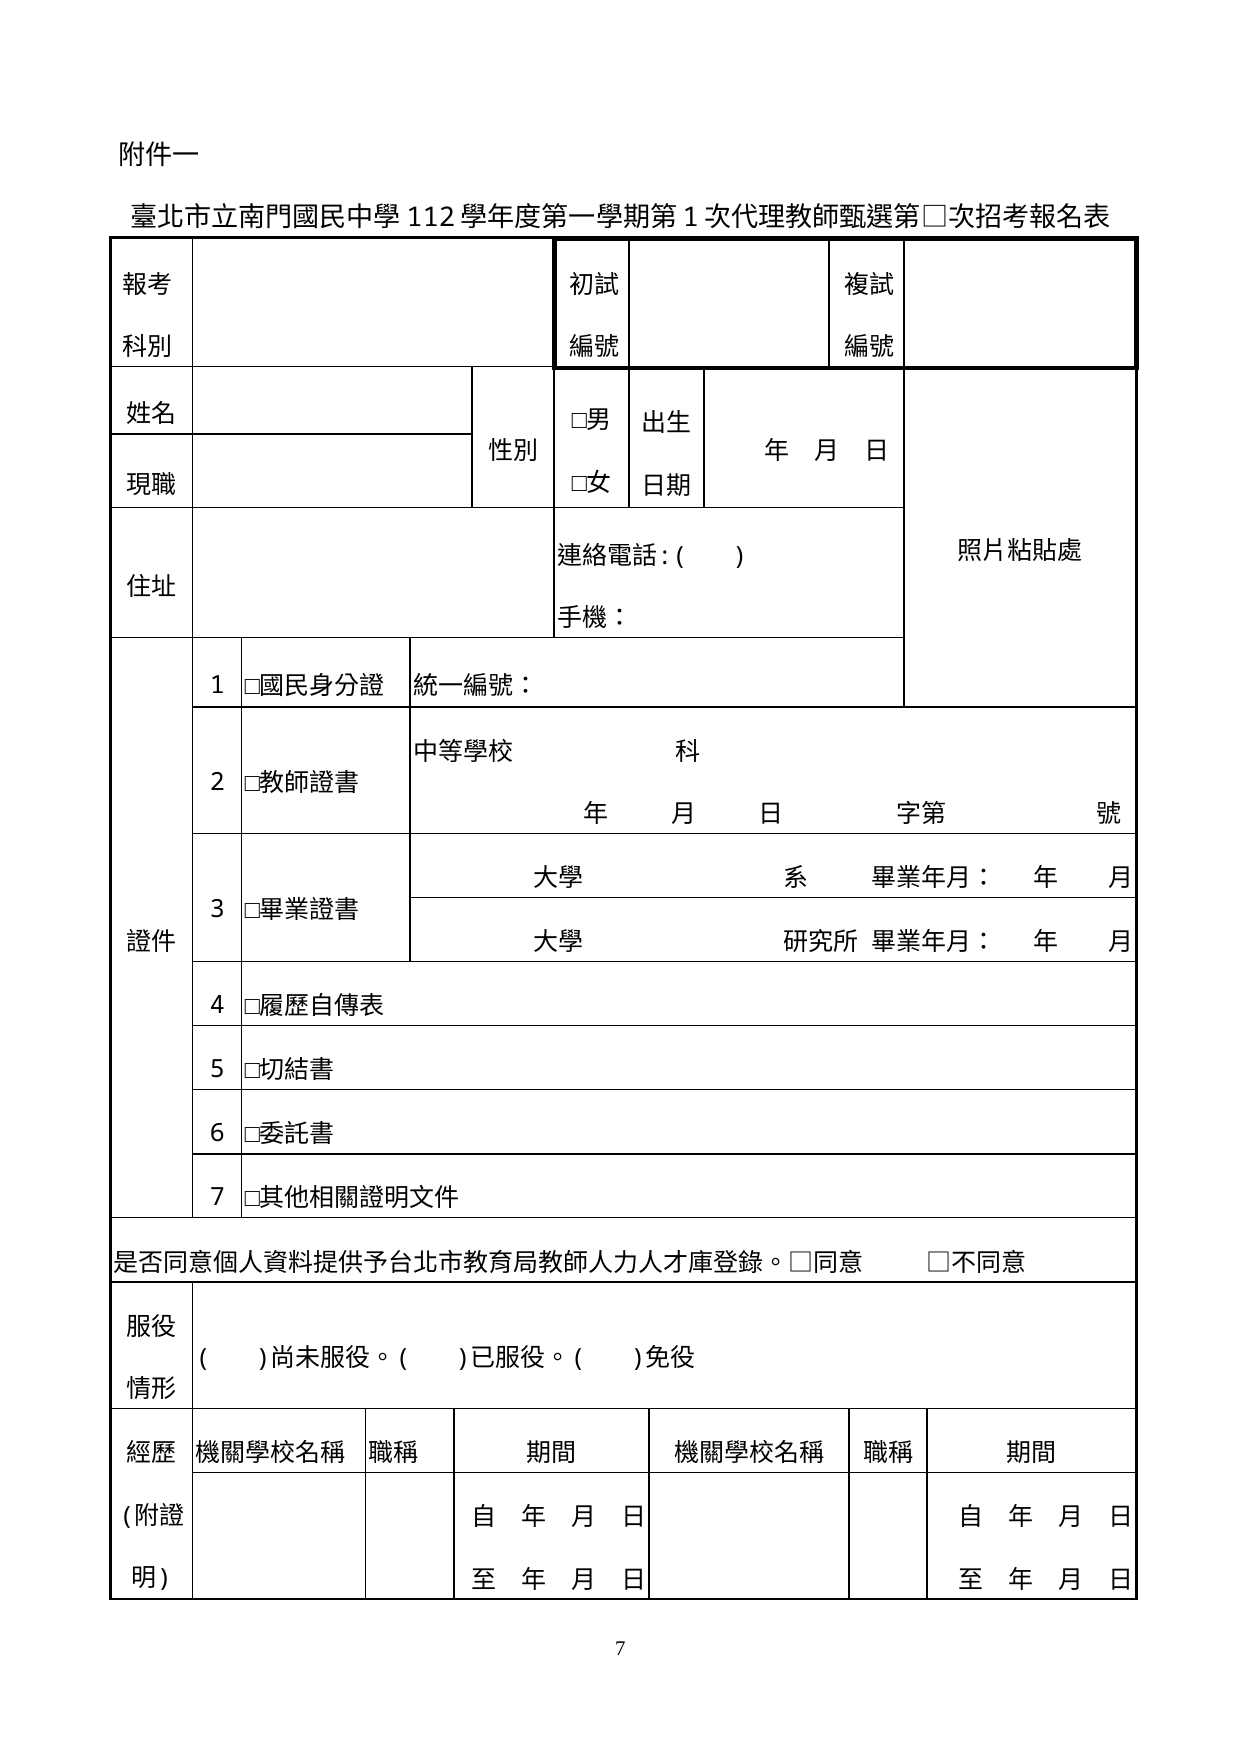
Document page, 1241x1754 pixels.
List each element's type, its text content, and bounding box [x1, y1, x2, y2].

table_cell □履歷自傳表 [242, 962, 1135, 1025]
table_header 報考科別 [112, 239, 192, 366]
table_cell [193, 367, 471, 433]
table_cell [193, 1473, 365, 1598]
table_cell [366, 1473, 453, 1598]
table_header [905, 241, 1134, 366]
table_cell 大學 研究所 畢業年月： 年 月 [411, 898, 1135, 961]
table_cell 現職 [112, 435, 192, 507]
table_cell 職稱 [366, 1409, 453, 1472]
table_cell □男 □女 [555, 370, 628, 507]
table_cell 大學 系 畢業年月： 年 月 [411, 834, 1135, 897]
table_cell 證件 [112, 638, 192, 1217]
table_cell 7 [193, 1155, 241, 1217]
table_cell 3 [193, 834, 241, 961]
table_cell 照片粘貼處 [905, 370, 1135, 706]
table_cell □教師證書 [242, 708, 409, 832]
table_cell 中等學校 科 年 月 日 字第 號 [411, 708, 1135, 832]
table_cell [193, 508, 553, 637]
table_cell 是否同意個人資料提供予台北市教育局教師人力人才庫登錄。□同意 □不同意 [112, 1218, 1135, 1281]
table_cell 自 年 月 日 至 年 月 日 [455, 1473, 648, 1598]
table_cell 機關學校名稱 [650, 1409, 848, 1472]
table_cell [850, 1473, 926, 1598]
table_header [193, 239, 552, 366]
table_cell 期間 [928, 1409, 1135, 1472]
table_header [630, 241, 828, 366]
table_cell 連絡電話:( ) 手機： [555, 508, 903, 637]
table_cell 自 年 月 日 至 年 月 日 [928, 1473, 1135, 1598]
table_cell □委託書 [242, 1090, 1135, 1153]
table_cell 出生 日期 [630, 370, 703, 507]
text 附件一 [118, 111, 1122, 173]
table_cell ( )尚未服役。( )已服役。( )免役 [193, 1283, 1135, 1407]
table_cell 5 [193, 1026, 241, 1089]
table_cell 統一編號： [411, 638, 903, 706]
table_cell 年 月 日 [705, 370, 903, 507]
table_cell 機關學校名稱 [193, 1409, 365, 1472]
table_cell 經歷(附證明) [112, 1409, 192, 1598]
table_cell 6 [193, 1090, 241, 1153]
table_cell □國民身分證 [242, 638, 409, 706]
table_cell □畢業證書 [242, 834, 409, 961]
table_cell 姓名 [112, 367, 192, 433]
table_cell □其他相關證明文件 [242, 1155, 1135, 1217]
table_cell [193, 435, 471, 507]
table_header 初試 編號 [557, 241, 628, 366]
table_header 複試 編號 [830, 241, 903, 366]
table_cell 性別 [473, 367, 553, 507]
table_cell 4 [193, 962, 241, 1025]
table_cell [650, 1473, 848, 1598]
table_cell 住址 [112, 508, 192, 637]
table_cell 2 [193, 708, 241, 832]
table_cell 服役 情形 [112, 1283, 192, 1407]
text 臺北市立南門國民中學112學年度第一學期第1次代理教師甄選第□次招考報名表 [118, 173, 1122, 236]
table_cell □切結書 [242, 1026, 1135, 1089]
table_cell 職稱 [850, 1409, 926, 1472]
table_cell 1 [193, 638, 241, 706]
table_cell 期間 [455, 1409, 648, 1472]
